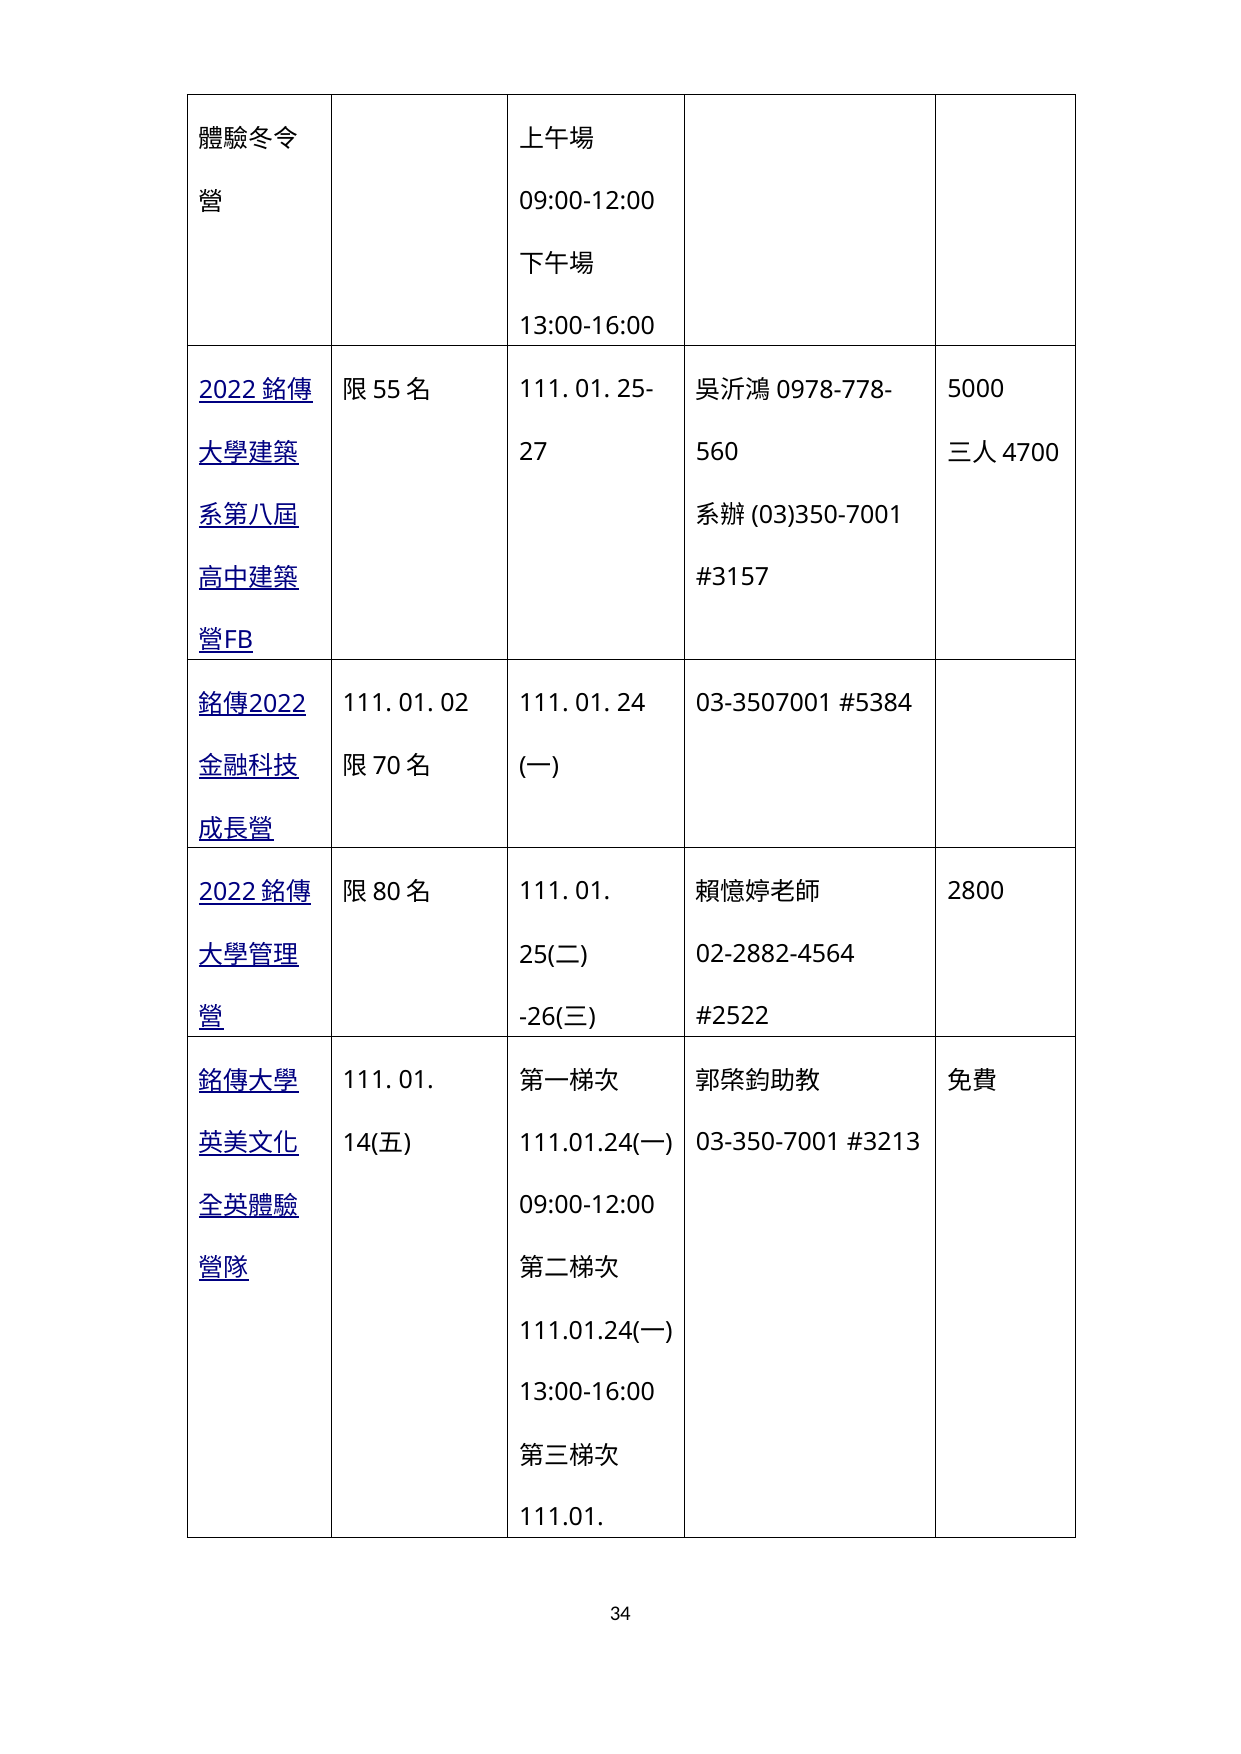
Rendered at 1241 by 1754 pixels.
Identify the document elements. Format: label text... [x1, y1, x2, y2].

table_cell 郭棨鈞助教 03-350-7001 #3213 [685, 1037, 935, 1537]
table_cell 2800 [936, 848, 1075, 1036]
table_cell [936, 660, 1075, 847]
table_cell 賴憶婷老師 02-2882-4564 #2522 [685, 848, 935, 1036]
table_cell 銘傳大學英美文化全英體驗營隊 [188, 1037, 331, 1537]
table_cell 111. 01. 24 (一) [508, 660, 684, 847]
table_cell 限55名 [332, 346, 507, 659]
table_cell 吳沂鴻 0978-778-560 系辦 (03)350-7001 #3157 [685, 346, 935, 659]
table_cell 第一梯次 111.01.24(一) 09:00-12:00 第二梯次 111.01.24(一) 13:00-16:00 第三梯次 111.01. [508, 1037, 684, 1537]
table_cell 免費 [936, 1037, 1075, 1537]
table_cell [685, 95, 935, 345]
table_cell 111. 01. 25(二) -26(三) [508, 848, 684, 1036]
table_cell 2022 銘傳大學建築系第八屆高中建築營FB [188, 346, 331, 659]
table_cell 111. 01. 02 限70名 [332, 660, 507, 847]
table_cell 5000 三人4700 [936, 346, 1075, 659]
table_cell [332, 95, 507, 345]
table_cell 111. 01. 14(五) [332, 1037, 507, 1537]
table_cell 2022銘傳大學管理營 [188, 848, 199, 1036]
table_cell [936, 95, 1075, 345]
table_cell 銘傳2022金融科技成長營 [188, 660, 331, 847]
table_cell 限80名 [332, 848, 507, 1036]
table_cell 2022銘傳大學管理營 [320, 848, 331, 1036]
table_cell 上午場 09:00-12:00 下午場 13:00-16:00 [508, 95, 684, 345]
table_cell 體驗冬令營 [188, 95, 331, 345]
table_cell 03-3507001 #5384 [685, 660, 935, 847]
table_cell 111. 01. 25-27 [508, 346, 684, 659]
